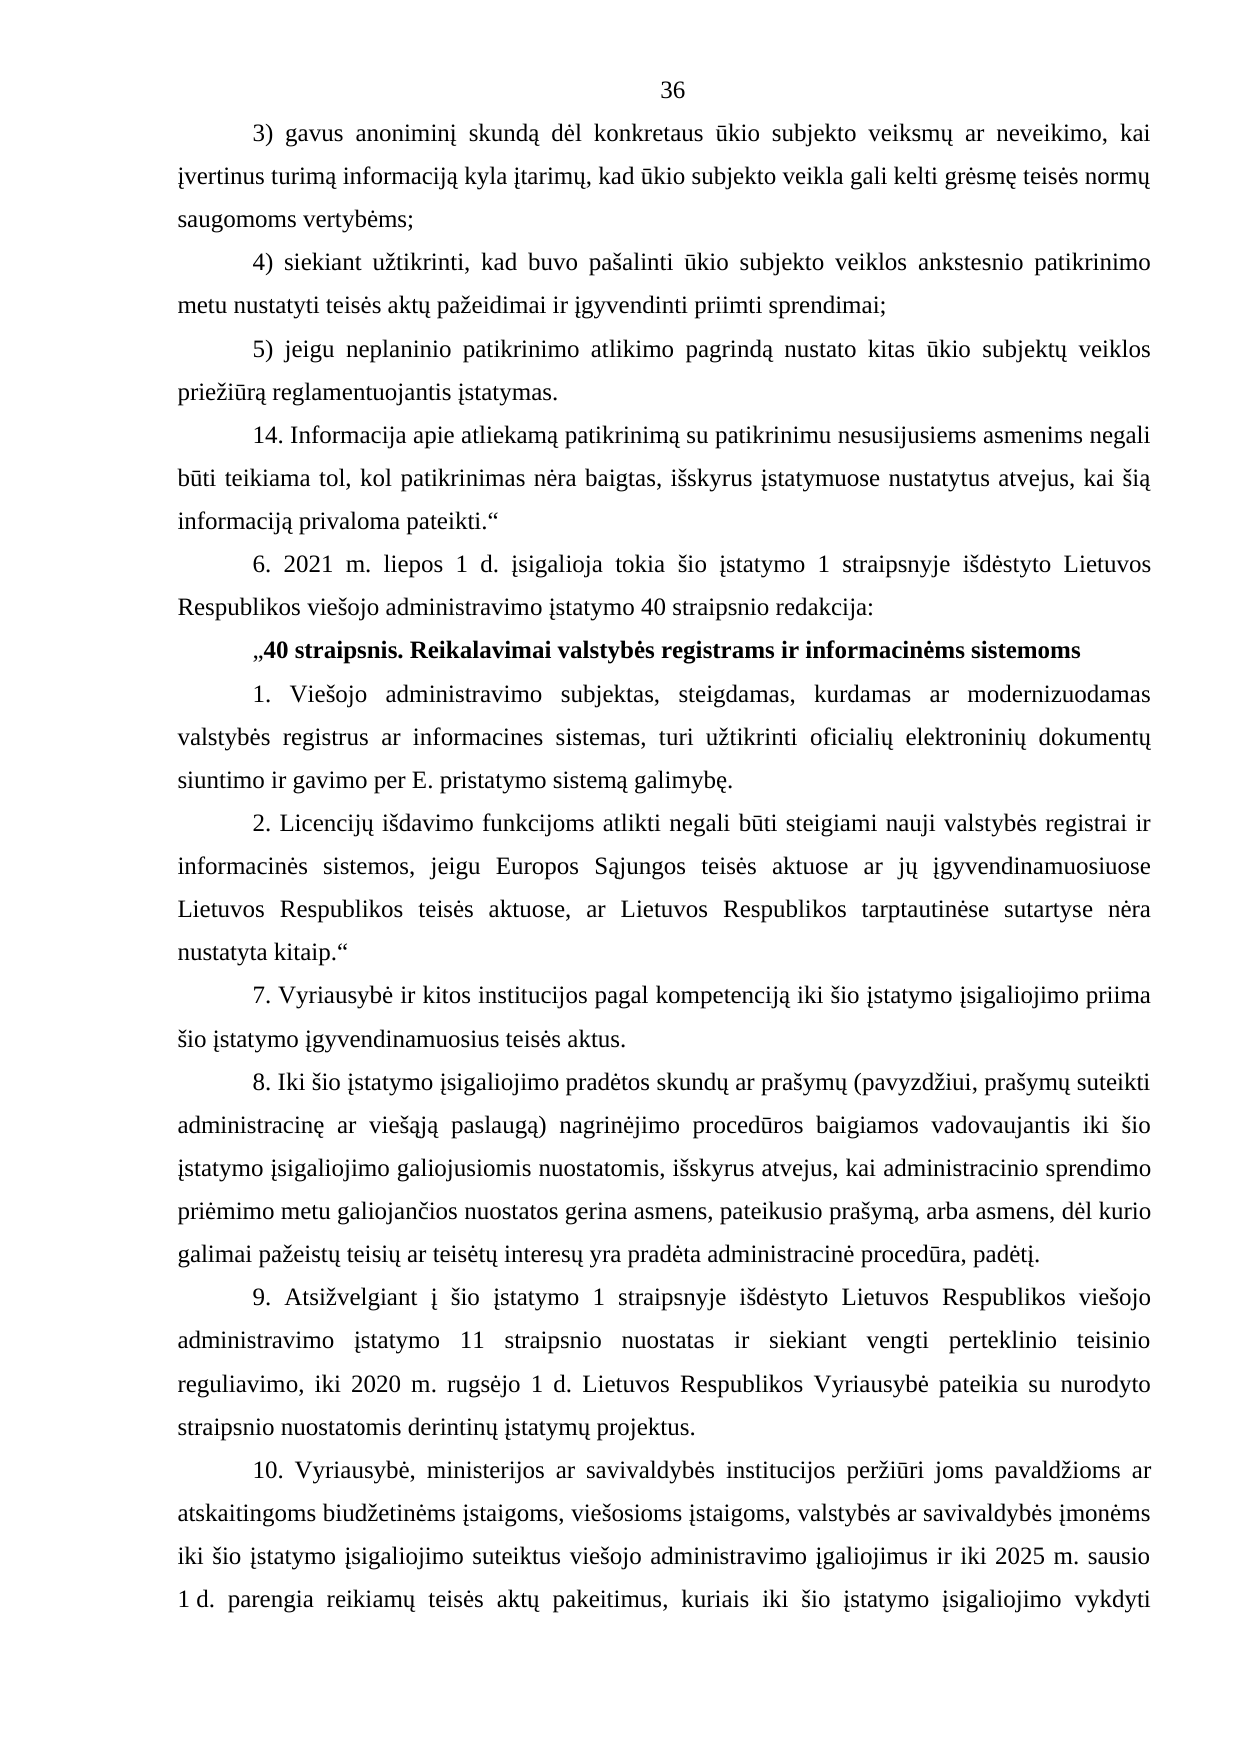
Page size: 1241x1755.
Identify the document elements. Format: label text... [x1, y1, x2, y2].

text 2. Licencijų išdavimo funkcijoms atlikti negali būti steigiami nauji valstybės registrai ir informacinės sistemos, jeigu Europos Sąjungos teisės aktuose ar jų įgyvendinamuosiuose Lietuvos Respublikos teisės aktuose, ar Lietuvos Respublikos tarptautinėse sutartyse nėra nustatyta kitaip.“ [177, 808, 1152, 966]
text „40 straipsnis. Reikalavimai valstybės registrams ir informacinėms sistemoms [177, 636, 1152, 664]
text 10. Vyriausybė, ministerijos ar savivaldybės institucijos peržiūri joms pavaldžioms ar atskaitingoms biudžetinėms įstaigoms, viešosioms įstaigoms, valstybės ar savivaldybės įmonėms iki šio įstatymo įsigaliojimo suteiktus viešojo administravimo įgaliojimus ir iki 2025 m. sausio 1 d. parengia reikiamų teisės aktų pakeitimus, kuriais iki šio įstatymo įsigaliojimo vykdyti [177, 1455, 1152, 1613]
text 4) siekiant užtikrinti, kad buvo pašalinti ūkio subjekto veiklos ankstesnio patikrinimo metu nustatyti teisės aktų pažeidimai ir įgyvendinti priimti sprendimai; [177, 247, 1152, 319]
text 1. Viešojo administravimo subjektas, steigdamas, kurdamas ar modernizuodamas valstybės registrus ar informacines sistemas, turi užtikrinti oficialių elektroninių dokumentų siuntimo ir gavimo per E. pristatymo sistemą galimybę. [177, 679, 1152, 794]
text 14. Informacija apie atliekamą patikrinimą su patikrinimu nesusijusiems asmenims negali būti teikiama tol, kol patikrinimas nėra baigtas, išskyrus įstatymuose nustatytus atvejus, kai šią informaciją privaloma pateikti.“ [177, 420, 1152, 535]
text 9. Atsižvelgiant į šio įstatymo 1 straipsnyje išdėstyto Lietuvos Respublikos viešojo administravimo įstatymo 11 straipsnio nuostatas ir siekiant vengti perteklinio teisinio reguliavimo, iki 2020 m. rugsėjo 1 d. Lietuvos Respublikos Vyriausybė pateikia su nurodyto straipsnio nuostatomis derintinų įstatymų projektus. [177, 1282, 1152, 1441]
text 7. Vyriausybė ir kitos institucijos pagal kompetenciją iki šio įstatymo įsigaliojimo priima šio įstatymo įgyvendinamuosius teisės aktus. [177, 981, 1152, 1052]
text 6. 2021 m. liepos 1 d. įsigalioja tokia šio įstatymo 1 straipsnyje išdėstyto Lietuvos Respublikos viešojo administravimo įstatymo 40 straipsnio redakcija: [177, 549, 1152, 621]
text 8. Iki šio įstatymo įsigaliojimo pradėtos skundų ar prašymų (pavyzdžiui, prašymų suteikti administracinę ar viešąją paslaugą) nagrinėjimo procedūros baigiamos vadovaujantis iki šio įstatymo įsigaliojimo galiojusiomis nuostatomis, išskyrus atvejus, kai administracinio sprendimo priėmimo metu galiojančios nuostatos gerina asmens, pateikusio prašymą, arba asmens, dėl kurio galimai pažeistų teisių ar teisėtų interesų yra pradėta administracinė procedūra, padėtį. [177, 1067, 1152, 1268]
text 5) jeigu neplaninio patikrinimo atlikimo pagrindą nustato kitas ūkio subjektų veiklos priežiūrą reglamentuojantis įstatymas. [177, 334, 1152, 406]
text 3) gavus anoniminį skundą dėl konkretaus ūkio subjekto veiksmų ar neveikimo, kai įvertinus turimą informaciją kyla įtarimų, kad ūkio subjekto veikla gali kelti grėsmę teisės normų saugomoms vertybėms; [177, 118, 1152, 233]
